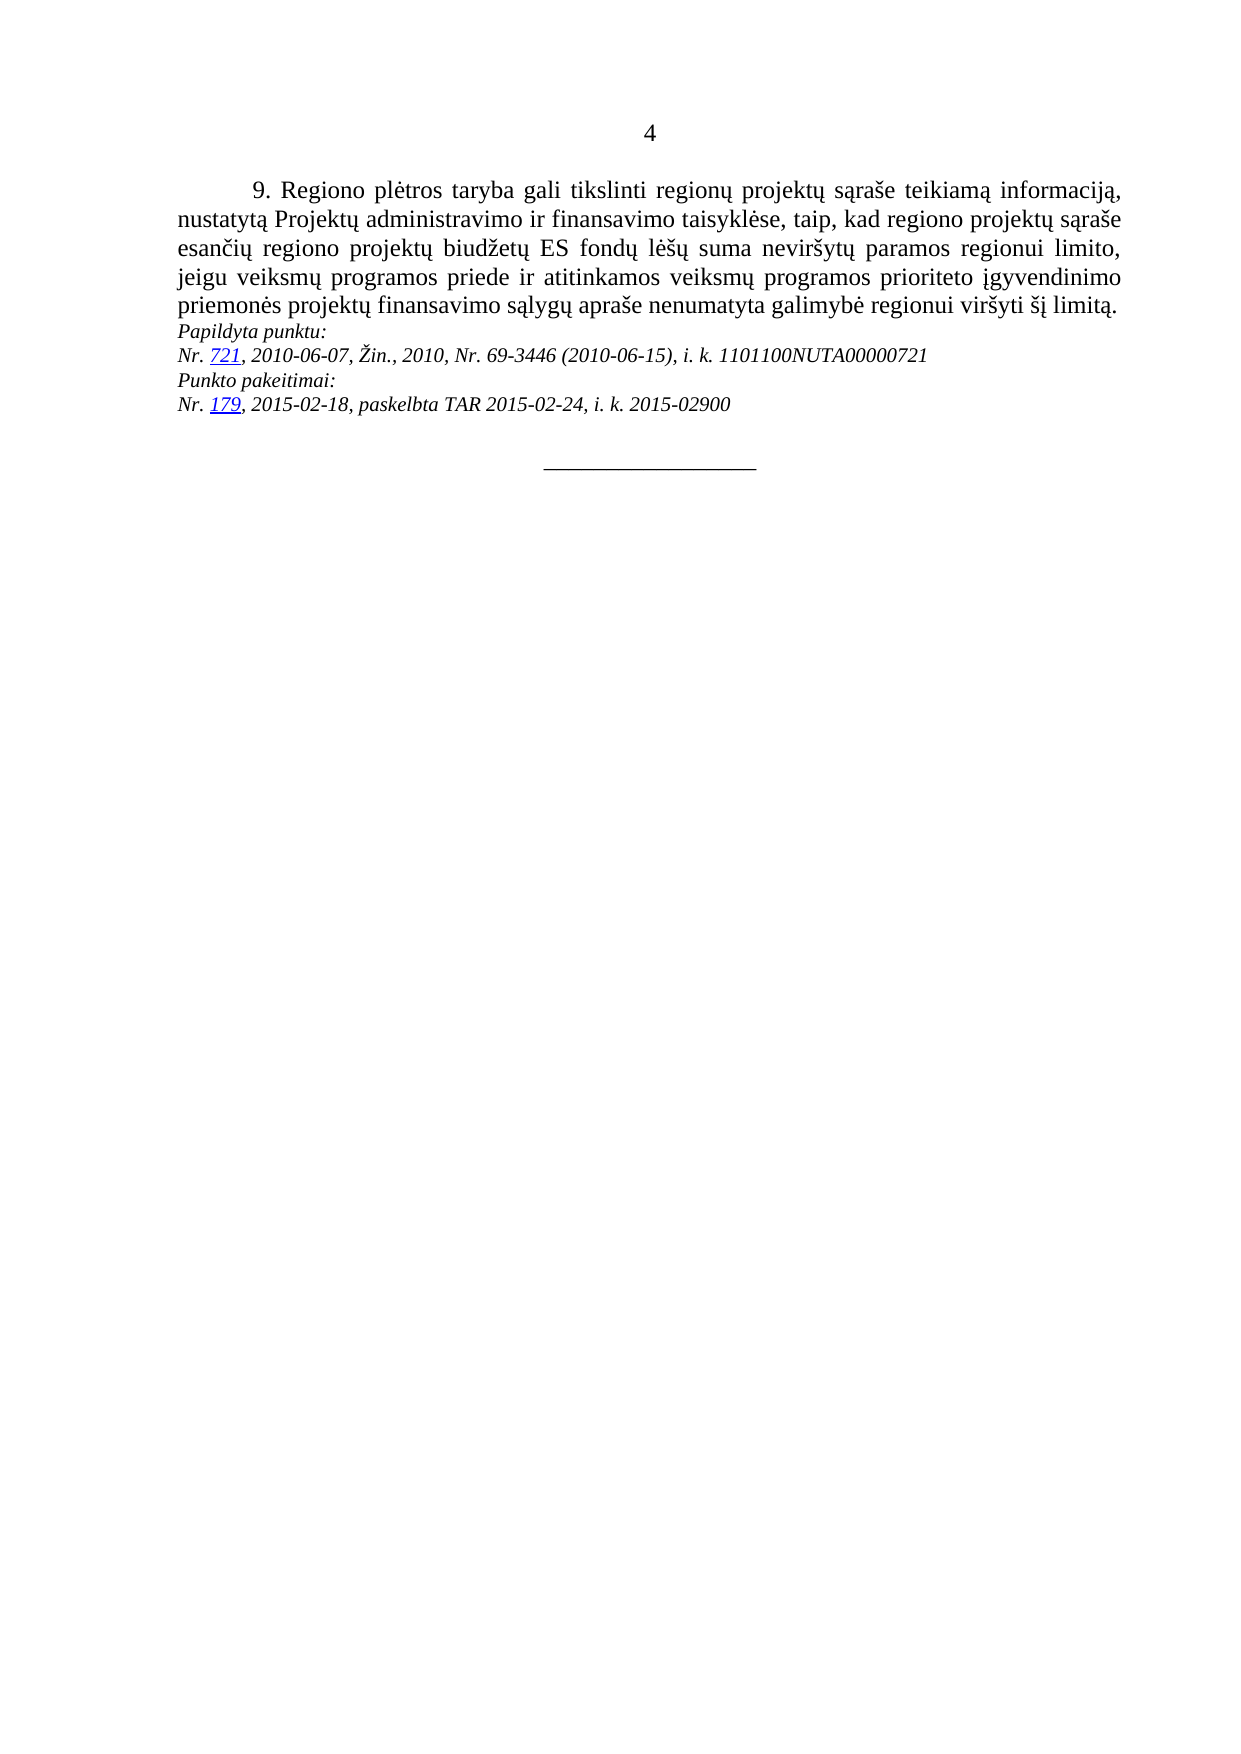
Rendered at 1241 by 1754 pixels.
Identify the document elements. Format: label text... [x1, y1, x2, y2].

text Nr. 179, 2015-02-18, paskelbta TAR 2015-02-24, i. k. 2015-02900 [177, 392, 1122, 416]
text Papildyta punktu: [177, 319, 1122, 343]
text 9. Regiono plėtros taryba gali tikslinti regionų projektų sąraše teikiamą informaciją, nustatytą Projektų administravimo ir finansavimo taisyklėse, taip, kad regiono projektų sąraše esančių regiono projektų biudžetų ES fondų lėšų suma neviršytų paramos regionui limito, jeigu veiksmų programos priede ir atitinkamos veiksmų programos prioriteto įgyvendinimo priemonės projektų finansavimo sąlygų apraše nenumatyta galimybė regionui viršyti šį limitą. [177, 176, 1122, 319]
text Nr. 721, 2010-06-07, Žin., 2010, Nr. 69-3446 (2010-06-15), i. k. 1101100NUTA00000721 [177, 343, 1122, 367]
text _________________ [177, 444, 1122, 473]
text Punkto pakeitimai: [177, 367, 1122, 392]
